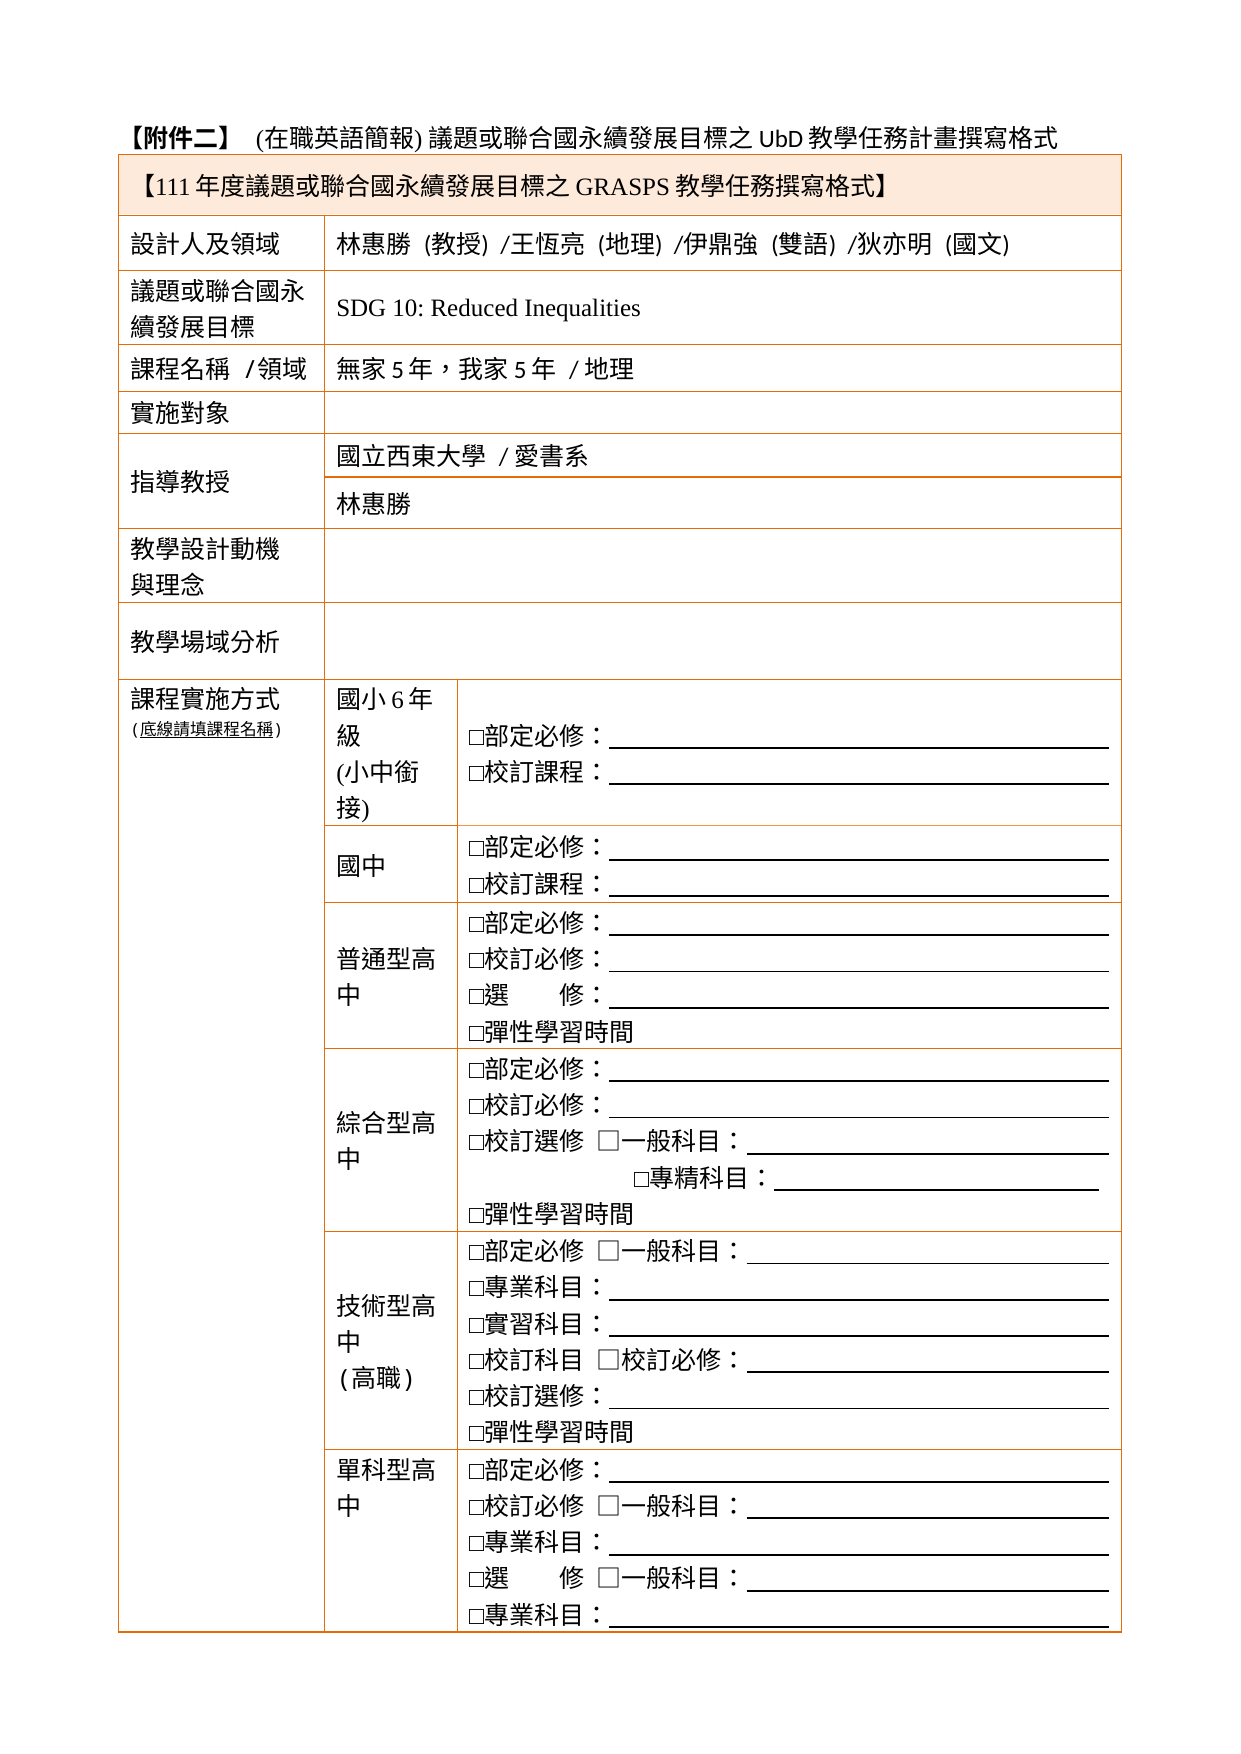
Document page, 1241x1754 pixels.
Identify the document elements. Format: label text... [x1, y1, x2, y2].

text 【附件二】 (在職英語簡報) 議題或聯合國永續發展目標之UbD教學任務計畫撰寫格式 [118, 118, 1122, 154]
table_cell 國小6年級 (小中銜接) [325, 680, 457, 825]
table_cell SDG 10: Reduced Inequalities [325, 271, 1121, 344]
table_cell □部定必修： □校訂課程： [458, 826, 1121, 902]
table_cell 指導教授 [119, 434, 324, 528]
table_cell 教學設計動機 與理念 [119, 529, 324, 602]
table_cell [325, 392, 1121, 432]
table_cell 無家5年，我家5年 / 地理 [325, 345, 1121, 391]
table_cell 技術型高中 (高職) [325, 1232, 457, 1449]
table_cell □部定必修： □校訂課程： [458, 680, 1121, 825]
table_cell □部定必修： □校訂必修 □一般科目： □專業科目： □選 修 □一般科目： □專業科目： [458, 1450, 1121, 1631]
table_cell 林惠勝 (教授) /王恆亮 (地理) /伊鼎強 (雙語) /狄亦明 (國文) [325, 216, 1121, 270]
table_cell 設計人及領域 [119, 216, 324, 270]
table_header 【111年度議題或聯合國永續發展目標之GRASPS教學任務撰寫格式】 [119, 155, 1121, 214]
table_cell □部定必修： □校訂必修： □選 修： □彈性學習時間 [458, 903, 1121, 1048]
table_cell 國立西東大學 / 愛書系 [325, 434, 1121, 476]
table_cell 綜合型高中 [325, 1049, 457, 1231]
table_cell 普通型高中 [325, 903, 457, 1048]
table_cell 實施對象 [119, 392, 324, 432]
table_cell 課程名稱 /領域 [119, 345, 324, 391]
table_cell 國中 [325, 826, 457, 902]
table_cell [325, 603, 1121, 679]
table_cell □部定必修 □一般科目： □專業科目： □實習科目： □校訂科目 □校訂必修： □校訂選修： □彈性學習時間 [458, 1232, 1121, 1449]
table_cell 單科型高中 [325, 1450, 457, 1631]
table_cell [325, 529, 1121, 602]
table_cell 課程實施方式 (底線請填課程名稱) [119, 680, 324, 1631]
table_cell 議題或聯合國永續發展目標 [119, 271, 324, 344]
table_cell 林惠勝 [325, 478, 1121, 528]
table_cell □部定必修： □校訂必修： □校訂選修 □一般科目： □專精科目： □彈性學習時間 [458, 1049, 1121, 1231]
table_cell 教學場域分析 [119, 603, 324, 679]
